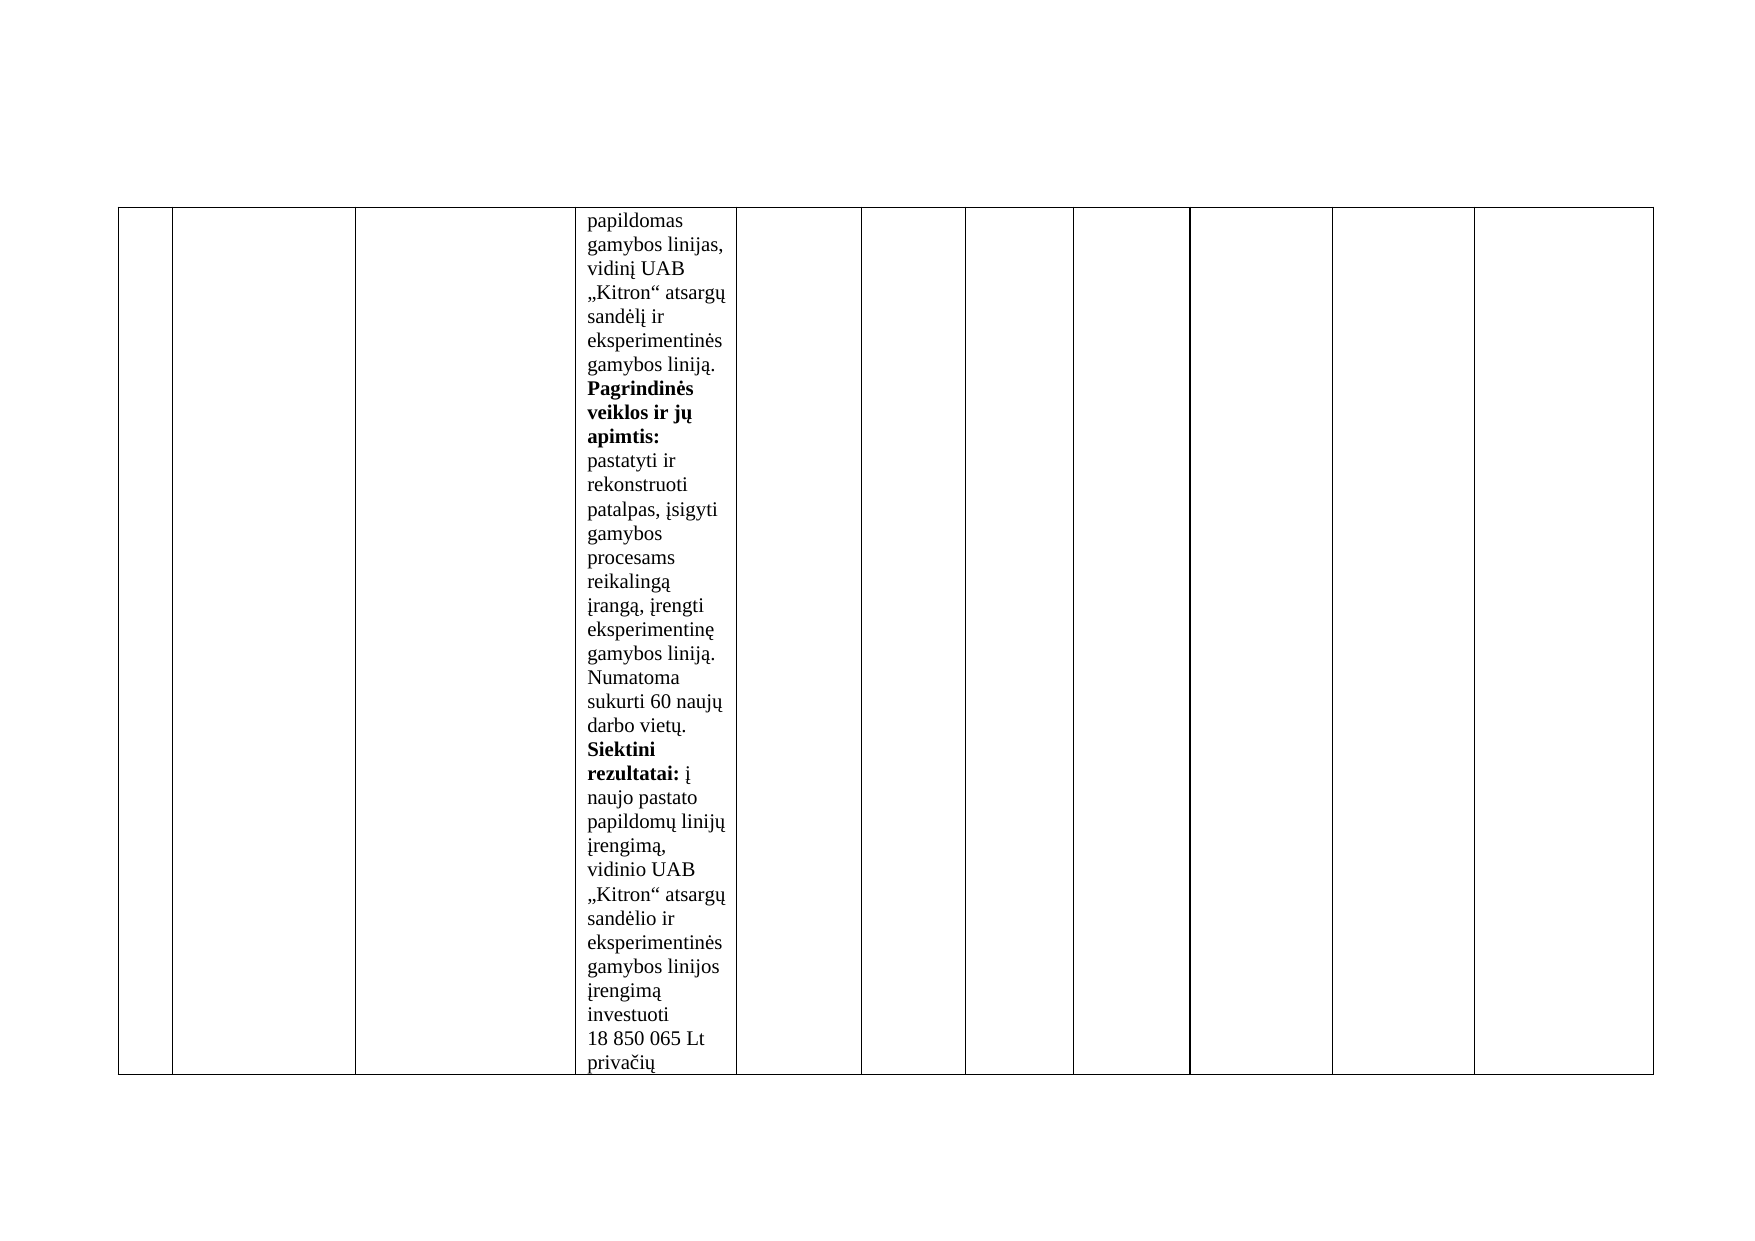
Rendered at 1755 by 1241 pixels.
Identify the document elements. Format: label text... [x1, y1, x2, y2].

table_cell [737, 208, 861, 1074]
table_cell [1333, 208, 1474, 1074]
table_cell [173, 208, 355, 1074]
table_cell [356, 208, 575, 1074]
table_cell [1191, 208, 1332, 1074]
table_cell [1475, 208, 1653, 1074]
table_cell papildomas gamybos linijas, vidinį UAB „Kitron“ atsargų sandėlį ir eksperimentinės gamybos liniją. Pagrindinės veiklos ir jų apimtis: pastatyti ir rekonstruoti patalpas, įsigyti gamybos procesams reikalingą įrangą, įrengti eksperimentinę gamybos liniją. Numatoma sukurti 60 naujų darbo vietų. Siektini rezultatai: į naujo pastato papildomų linijų įrengimą, vidinio UAB „Kitron“ atsargų sandėlio ir eksperimentinės gamybos linijos įrengimą investuoti 18 850 065 Lt privačių [576, 208, 736, 1074]
table_cell [1074, 208, 1189, 1074]
table_cell [119, 208, 172, 1074]
table_cell [862, 208, 965, 1074]
table_cell - [966, 208, 1073, 1074]
